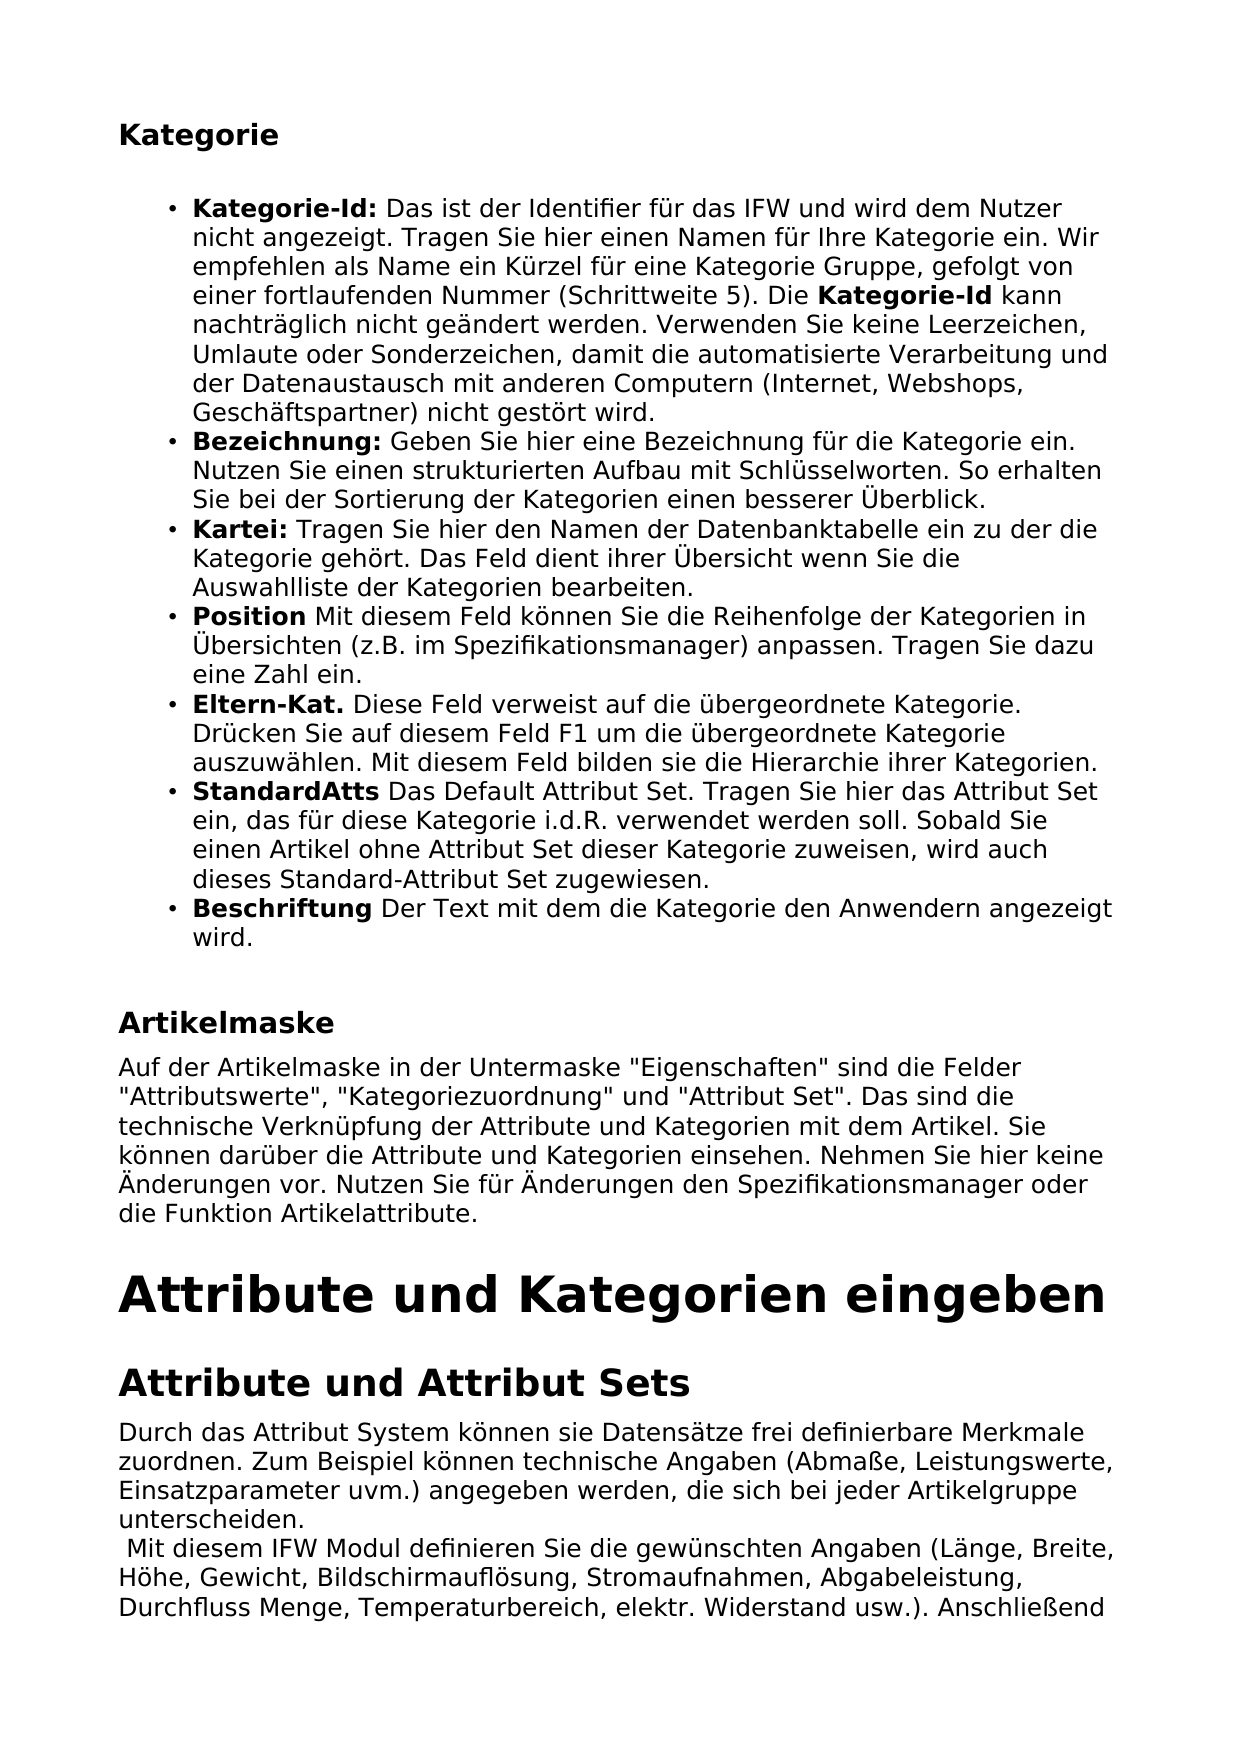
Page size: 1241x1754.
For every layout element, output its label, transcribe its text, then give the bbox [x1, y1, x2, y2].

list Kategorie-Id: Das ist der Identifier für das IFW und wird dem Nutzer nicht angezeigt. Tragen Sie hier einen Namen für Ihre Kategorie ein. Wir empfehlen als Name ein Kürzel für eine Kategorie Gruppe, gefolgt von einer fortlaufenden Nummer (Schrittweite 5). Die Kategorie-Id kann nachträglich nicht geändert werden. Verwenden Sie keine Leerzeichen, Umlaute oder Sonderzeichen, damit die automatisierte Verarbeitung und der Datenaustausch mit anderen Computern (Internet, Webshops, Geschäftspartner) nicht gestört wird. [177, 194, 1122, 427]
list Beschriftung Der Text mit dem die Kategorie den Anwendern angezeigt wird. [177, 894, 1122, 952]
subtitle Kategorie [118, 118, 1122, 152]
list Position Mit diesem Feld können Sie die Reihenfolge der Kategorien in Übersichten (z.B. im Spezifikationsmanager) anpassen. Tragen Sie dazu eine Zahl ein. [177, 602, 1122, 690]
list Eltern-Kat. Diese Feld verweist auf die übergeordnete Kategorie. Drücken Sie auf diesem Feld F1 um die übergeordnete Kategorie auszuwählen. Mit diesem Feld bilden sie die Hierarchie ihrer Kategorien. [177, 690, 1122, 777]
list Kartei: Tragen Sie hier den Namen der Datenbanktabelle ein zu der die Kategorie gehört. Das Feld dient ihrer Übersicht wenn Sie die Auswahlliste der Kategorien bearbeiten. [177, 515, 1122, 602]
text Durch das Attribut System können sie Datensätze frei definierbare Merkmale zuordnen. Zum Beispiel können technische Angaben (Abmaße, Leistungswerte, Einsatzparameter uvm.) angegeben werden, die sich bei jeder Artikelgruppe unterscheiden. Mit diesem IFW Modul definieren Sie die gewünschten Angaben (Länge, Breite, Höhe, Gewicht, Bildschirmauflösung, Stromaufnahmen, Abgabeleistung, Durchfluss Menge, Temperaturbereich, elektr. Widerstand usw.). Anschließend [118, 1418, 1122, 1622]
list Bezeichnung: Geben Sie hier eine Bezeichnung für die Kategorie ein. Nutzen Sie einen strukturierten Aufbau mit Schlüsselworten. So erhalten Sie bei der Sortierung der Kategorien einen besserer Überblick. [177, 427, 1122, 515]
list StandardAtts Das Default Attribut Set. Tragen Sie hier das Attribut Set ein, das für diese Kategorie i.d.R. verwendet werden soll. Sobald Sie einen Artikel ohne Attribut Set dieser Kategorie zuweisen, wird auch dieses Standard-Attribut Set zugewiesen. [177, 777, 1122, 894]
text Auf der Artikelmaske in der Untermaske "Eigenschaften" sind die Felder "Attributswerte", "Kategoriezuordnung" und "Attribut Set". Das sind die technische Verknüpfung der Attribute und Kategorien mit dem Artikel. Sie können darüber die Attribute und Kategorien einsehen. Nehmen Sie hier keine Änderungen vor. Nutzen Sie für Änderungen den Spezifikationsmanager oder die Funktion Artikelattribute. [118, 1053, 1122, 1228]
subtitle Artikelmaske [118, 1007, 1122, 1041]
subtitle Attribute und Kategorien eingeben [118, 1266, 1122, 1324]
subtitle Attribute und Attribut Sets [118, 1362, 1122, 1405]
